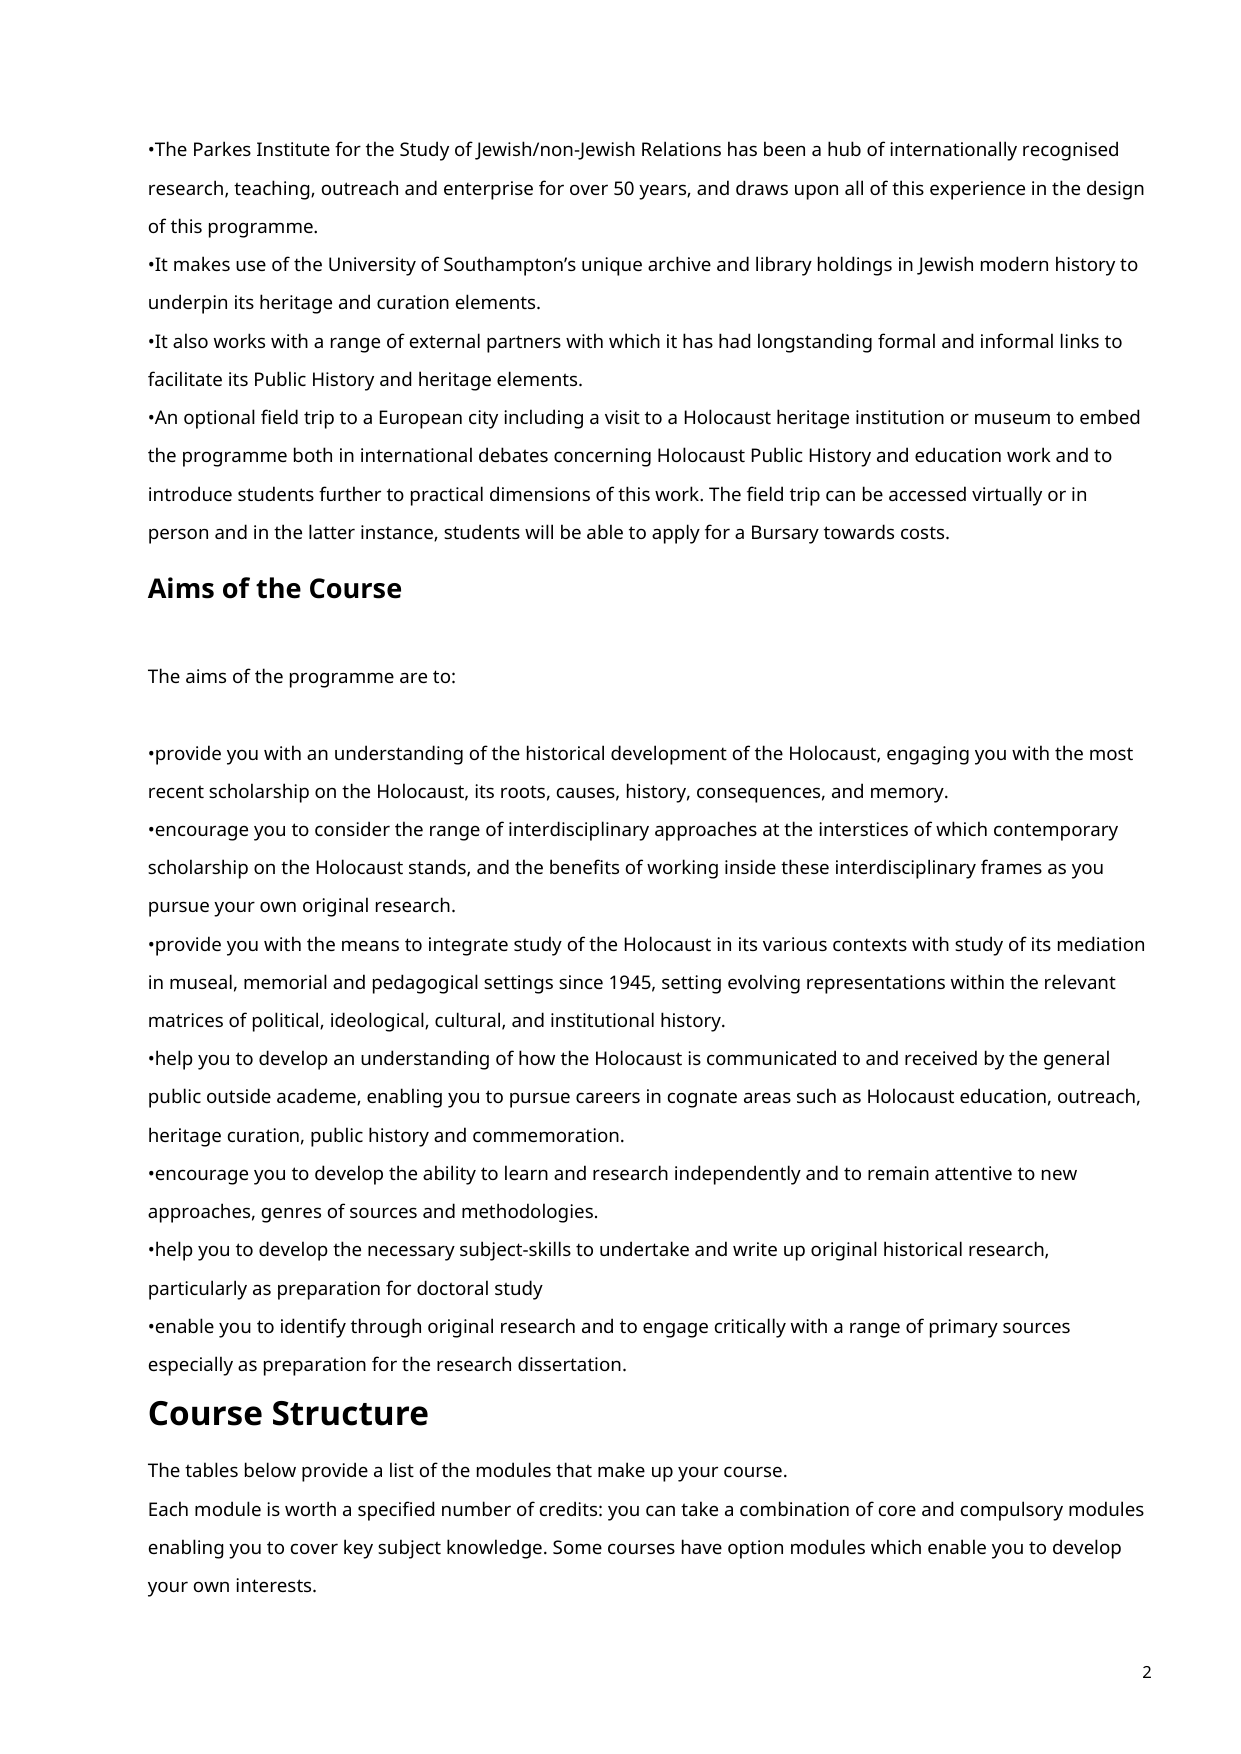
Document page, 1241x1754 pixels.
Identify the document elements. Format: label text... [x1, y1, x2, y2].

text Each module is worth a specified number of credits: you can take a combination of core and compulsory modules enabling you to cover key subject knowledge. Some courses have option modules which enable you to develop your own interests. [148, 1496, 1152, 1598]
subtitle Course Structure [148, 1390, 1152, 1435]
text The aims of the programme are to: •provide you with an understanding of the historical development of the Holocaust, engaging you with the most recent scholarship on the Holocaust, its roots, causes, history, consequences, and memory. •encourage you to consider the range of interdisciplinary approaches at the interstices of which contemporary scholarship on the Holocaust stands, and the benefits of working inside these interdisciplinary frames as you pursue your own original research. •provide you with the means to integrate study of the Holocaust in its various contexts with study of its mediation in museal, memorial and pedagogical settings since 1945, setting evolving representations within the relevant matrices of political, ideological, cultural, and institutional history. •help you to develop an understanding of how the Holocaust is communicated to and received by the general public outside academe, enabling you to pursue careers in cognate areas such as Holocaust education, outreach, heritage curation, public history and commemoration. •encourage you to develop the ability to learn and research independently and to remain attentive to new approaches, genres of sources and methodologies. •help you to develop the necessary subject-skills to undertake and write up original historical research, particularly as preparation for doctoral study •enable you to identify through original research and to engage critically with a range of primary sources especially as preparation for the research dissertation. [148, 663, 1152, 1377]
subtitle Aims of the Course [148, 570, 1152, 607]
text •The Parkes Institute for the Study of Jewish/non-Jewish Relations has been a hub of internationally recognised research, teaching, outreach and enterprise for over 50 years, and draws upon all of this experience in the design of this programme. •It makes use of the University of Southampton’s unique archive and library holdings in Jewish modern history to underpin its heritage and curation elements. •It also works with a range of external partners with which it has had longstanding formal and informal links to facilitate its Public History and heritage elements. •An optional field trip to a European city including a visit to a Holocaust heritage institution or museum to embed the programme both in international debates concerning Holocaust Public History and education work and to introduce students further to practical dimensions of this work. The field trip can be accessed virtually or in person and in the latter instance, students will be able to apply for a Bursary towards costs. [148, 137, 1152, 544]
text The tables below provide a list of the modules that make up your course. [148, 1458, 1152, 1483]
